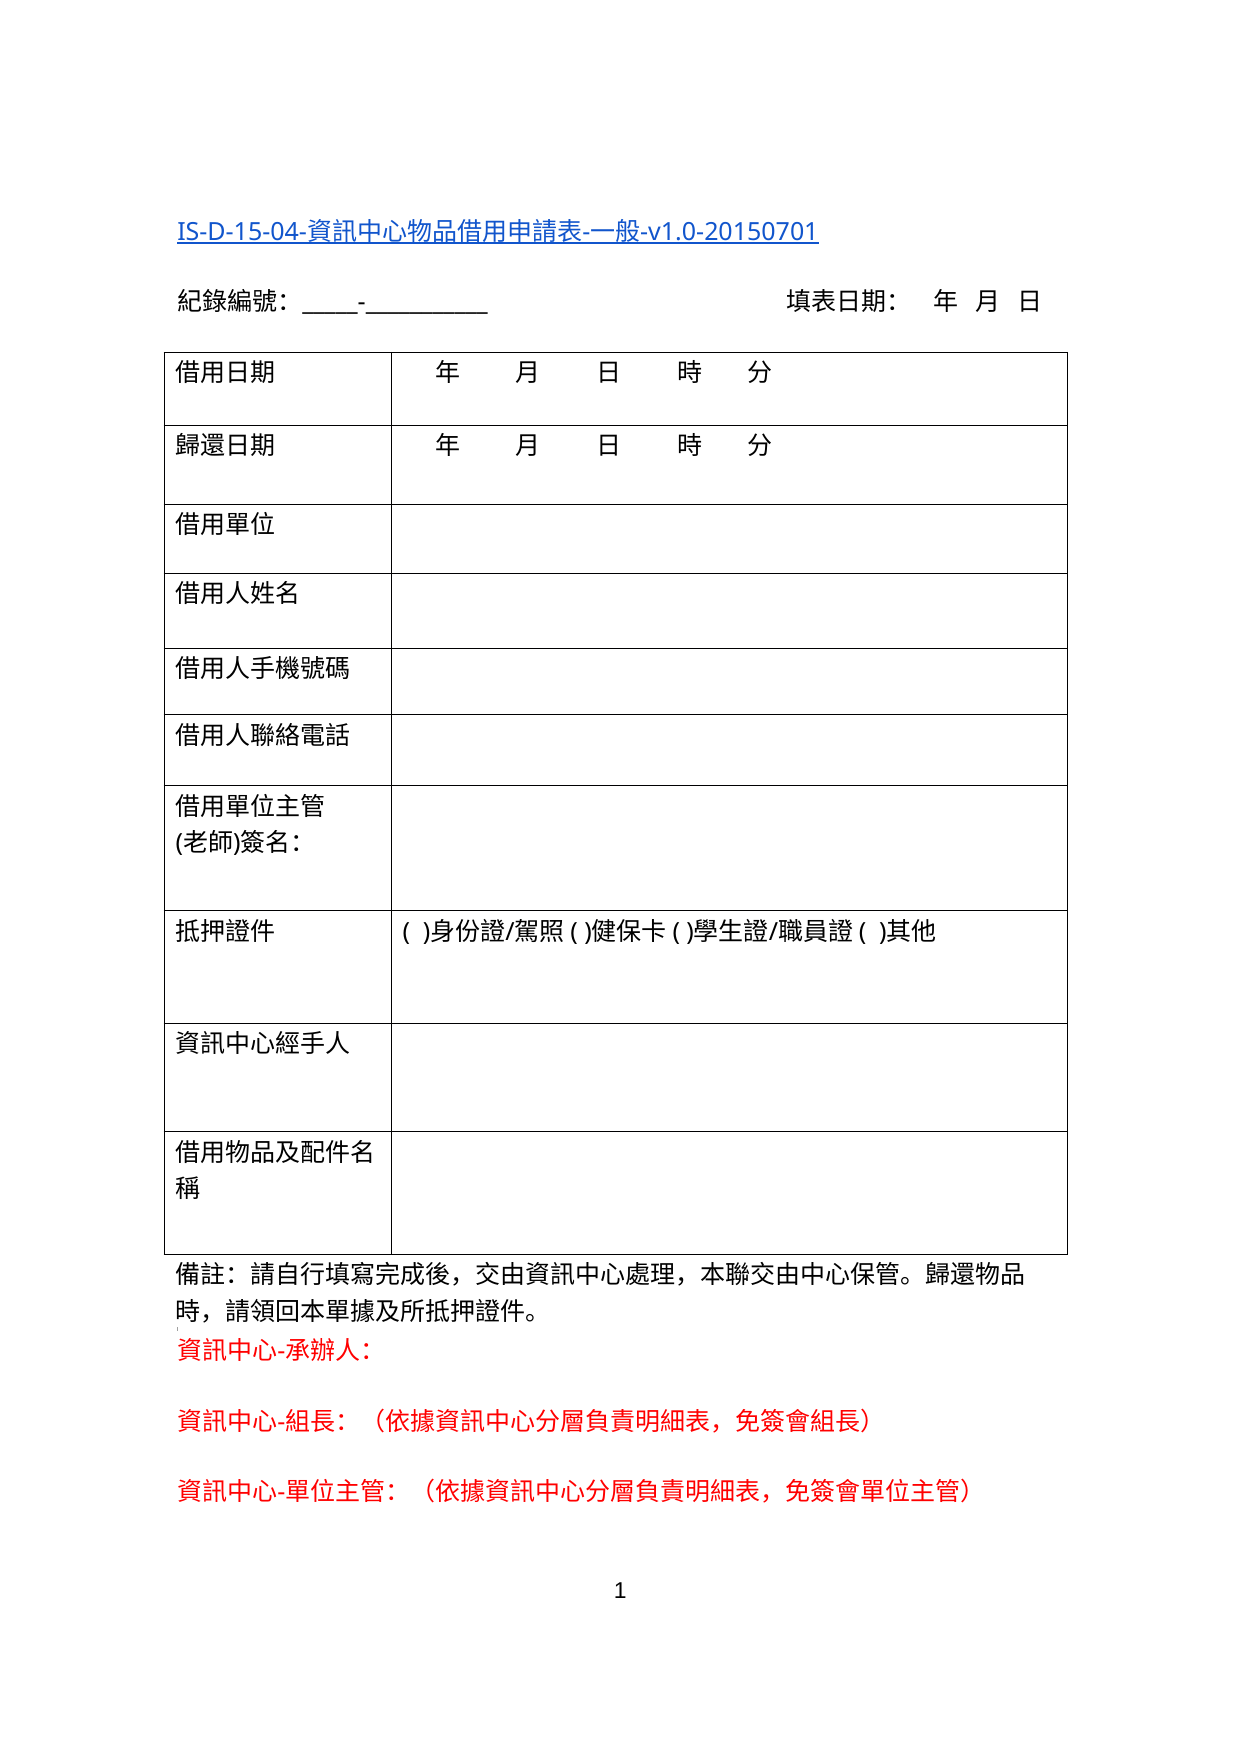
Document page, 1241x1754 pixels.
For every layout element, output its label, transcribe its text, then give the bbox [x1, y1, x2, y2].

table_cell 資訊中心經手人 [165, 1024, 391, 1131]
table_cell 借用物品及配件名稱 [165, 1132, 391, 1254]
table_cell [392, 1024, 1067, 1131]
table_header 年 月 日 時 分 [392, 353, 1067, 425]
table_cell 借用人聯絡電話 [165, 715, 391, 785]
table_cell ( )身份證/駕照 ( )健保卡 ( )學生證/職員證 ( )其他 [392, 911, 1067, 1023]
table_cell [392, 505, 1067, 573]
table_cell [392, 574, 1067, 648]
table_cell 借用單位 [165, 505, 391, 573]
table_cell 備註：請自行填寫完成後，交由資訊中心處理，本聯交由中心保管。歸還物品時，請領回本單據及所抵押證件。 [164, 1255, 1068, 1327]
table_cell [392, 1132, 1067, 1254]
table_header 借用日期 [165, 353, 391, 425]
table_cell 年 月 日 時 分 [392, 426, 1067, 504]
text IS-D-15-04-資訊中心物品借用申請表-一般-v1.0-20150701 [177, 211, 1063, 247]
text 資訊中心-承辦人： [177, 1331, 1059, 1367]
table_cell 歸還日期 [165, 426, 391, 504]
table_cell [392, 649, 1067, 714]
table_cell 抵押證件 [165, 911, 391, 1023]
text 紀錄編號：_____-___________ 填表日期： 年 月 日 [177, 281, 1063, 318]
text 資訊中心-單位主管：（依據資訊中心分層負責明細表，免簽會單位主管） [177, 1471, 1063, 1507]
text 資訊中心-組長：（依據資訊中心分層負責明細表，免簽會組長） [177, 1401, 1063, 1437]
table_cell 借用單位主管 (老師)簽名： [165, 786, 391, 910]
table_cell [392, 715, 1067, 785]
table_cell [392, 786, 1067, 910]
table_cell 借用人手機號碼 [165, 649, 391, 714]
table_cell 借用人姓名 [165, 574, 391, 648]
